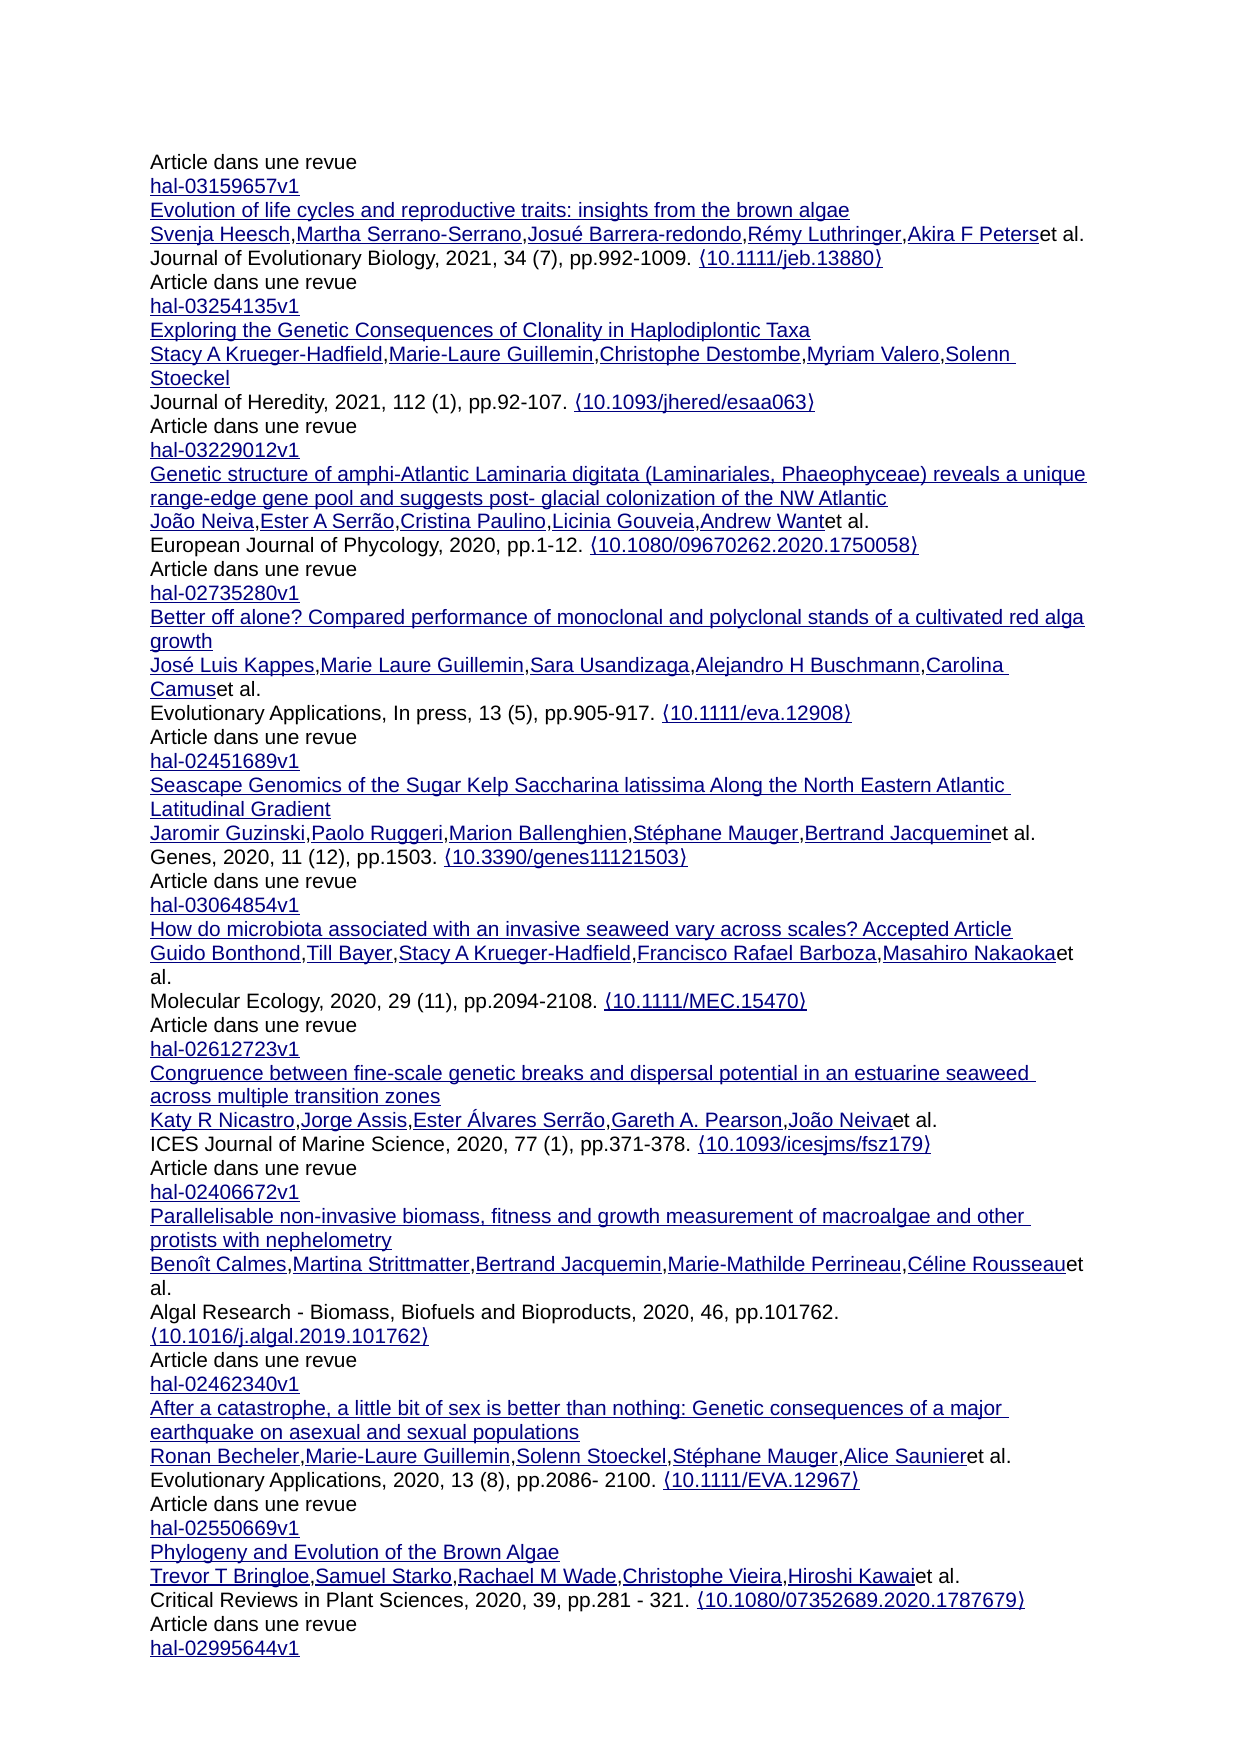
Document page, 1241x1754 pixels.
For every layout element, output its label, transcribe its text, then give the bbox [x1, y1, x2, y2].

table_cell Parallelisable non-invasive biomass, fitness and growth measurement of macroalgae and other protists with nephelometry Benoît Calmes,Martina Strittmatter,Bertrand Jacquemin,Marie-Mathilde Perrineau,Céline Rousseauet al. Algal Research - Biomass, Biofuels and Bioproducts, 2020, 46, pp.101762. ⟨10.1016/j.algal.2019.101762⟩ Article dans une revue hal-02462340v1 [150, 1204, 1090, 1396]
table_cell Genetic structure of amphi-Atlantic Laminaria digitata (Laminariales, Phaeophyceae) reveals a unique range-edge gene pool and suggests post- glacial colonization of the NW Atlantic João Neiva,Ester A Serrão,Cristina Paulino,Licinia Gouveia,Andrew Wantet al. European Journal of Phycology, 2020, pp.1-12. ⟨10.1080/09670262.2020.1750058⟩ Article dans une revue hal-02735280v1 [150, 461, 1090, 605]
table_cell Evolution of life cycles and reproductive traits: insights from the brown algae Svenja Heesch,Martha Serrano-Serrano,Josué Barrera‐redondo,Rémy Luthringer,Akira F Peterset al. Journal of Evolutionary Biology, 2021, 34 (7), pp.992-1009. ⟨10.1111/jeb.13880⟩ Article dans une revue hal-03254135v1 [150, 198, 1090, 318]
table_cell Exploring the Genetic Consequences of Clonality in Haplodiplontic Taxa Stacy A Krueger-Hadfield,Marie-Laure Guillemin,Christophe Destombe,Myriam Valero,Solenn Stoeckel Journal of Heredity, 2021, 112 (1), pp.92-107. ⟨10.1093/jhered/esaa063⟩ Article dans une revue hal-03229012v1 [150, 318, 1090, 461]
table_cell How do microbiota associated with an invasive seaweed vary across scales? Accepted Article Guido Bonthond,Till Bayer,Stacy A Krueger-Hadfield,Francisco Rafael Barboza,Masahiro Nakaokaet al. Molecular Ecology, 2020, 29 (11), pp.2094-2108. ⟨10.1111/MEC.15470⟩ Article dans une revue hal-02612723v1 [150, 917, 1090, 1060]
table_cell Phylogeny and Evolution of the Brown Algae Trevor T Bringloe,Samuel Starko,Rachael M Wade,Christophe Vieira,Hiroshi Kawaiet al. Critical Reviews in Plant Sciences, 2020, 39, pp.281 - 321. ⟨10.1080/07352689.2020.1787679⟩ Article dans une revue hal-02995644v1 [150, 1540, 1090, 1659]
table_cell Better off alone? Compared performance of monoclonal and polyclonal stands of a cultivated red alga growth José Luis Kappes,Marie Laure Guillemin,Sara Usandizaga,Alejandro H Buschmann,Carolina Camuset al. Evolutionary Applications, In press, 13 (5), pp.905-917. ⟨10.1111/eva.12908⟩ Article dans une revue hal-02451689v1 [150, 605, 1090, 773]
table_cell Article dans une revue hal-03159657v1 [150, 150, 1090, 198]
table_cell After a catastrophe, a little bit of sex is better than nothing: Genetic consequences of a major earthquake on asexual and sexual populations Ronan Becheler,Marie-Laure Guillemin,Solenn Stoeckel,Stéphane Mauger,Alice Saunieret al. Evolutionary Applications, 2020, 13 (8), pp.2086- 2100. ⟨10.1111/EVA.12967⟩ Article dans une revue hal-02550669v1 [150, 1396, 1090, 1539]
table_cell Seascape Genomics of the Sugar Kelp Saccharina latissima Along the North Eastern Atlantic Latitudinal Gradient Jaromir Guzinski,Paolo Ruggeri,Marion Ballenghien,Stéphane Mauger,Bertrand Jacqueminet al. Genes, 2020, 11 (12), pp.1503. ⟨10.3390/genes11121503⟩ Article dans une revue hal-03064854v1 [150, 773, 1090, 917]
table_cell Congruence between fine-scale genetic breaks and dispersal potential in an estuarine seaweed across multiple transition zones Katy R Nicastro,Jorge Assis,Ester Álvares Serrão,Gareth A. Pearson,João Neivaet al. ICES Journal of Marine Science, 2020, 77 (1), pp.371-378. ⟨10.1093/icesjms/fsz179⟩ Article dans une revue hal-02406672v1 [150, 1060, 1090, 1204]
